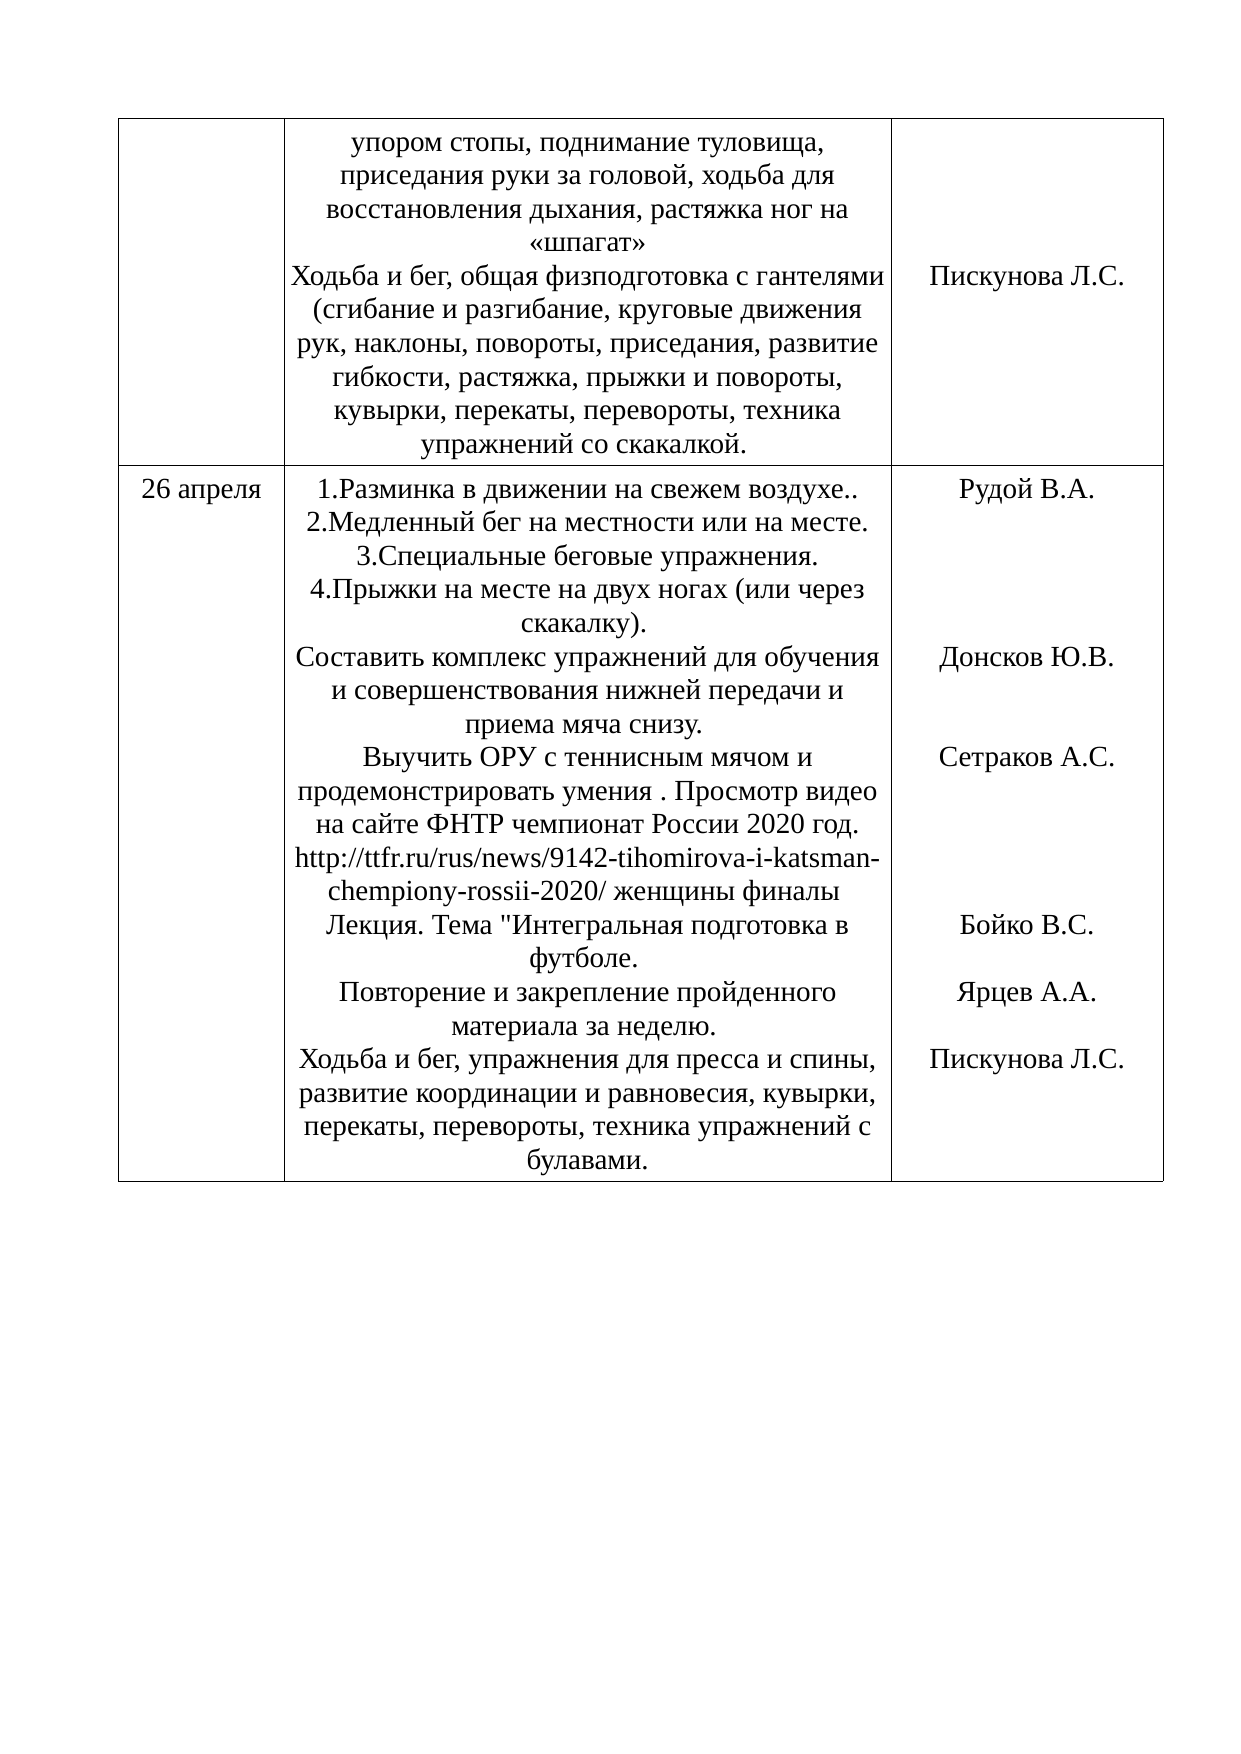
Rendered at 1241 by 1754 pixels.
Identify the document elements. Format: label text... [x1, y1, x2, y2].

table_cell Рудой В.А. Донсков Ю.В. Сетраков А.С. Бойко В.С. Ярцев А.А. Пискунова Л.С. [892, 466, 1163, 1181]
table_cell [119, 119, 284, 465]
table_cell упором стопы, поднимание туловища, приседания руки за головой, ходьба для восстановления дыхания, растяжка ног на «шпагат» Ходьба и бег, общая физподготовка с гантелями (сгибание и разгибание, круговые движения рук, наклоны, повороты, приседания, развитие гибкости, растяжка, прыжки и повороты, кувырки, перекаты, перевороты, техника упражнений со скакалкой. [285, 119, 891, 465]
table_cell 1.Разминка в движении на свежем воздухе.. 2.Медленный бег на местности или на месте. 3.Специальные беговые упражнения. 4.Прыжки на месте на двух ногах (или через скакалку). Составить комплекс упражнений для обучения и совершенствования нижней передачи и приема мяча снизу. Выучить ОРУ с теннисным мячом и продемонстрировать умения . Просмотр видео на сайте ФНТР чемпионат России 2020 год. http://ttfr.ru/rus/news/9142-tihomirova-i-katsman-chempiony-rossii-2020/ женщины финалы Лекция. Тема "Интегральная подготовка в футболе. Повторение и закрепление пройденного материала за неделю. Ходьба и бег, упражнения для пресса и спины, развитие координации и равновесия, кувырки, перекаты, перевороты, техника упражнений с булавами. [285, 466, 891, 1181]
table_cell 26 апреля [119, 466, 284, 1181]
table_cell Пискунова Л.С. [892, 119, 1163, 465]
